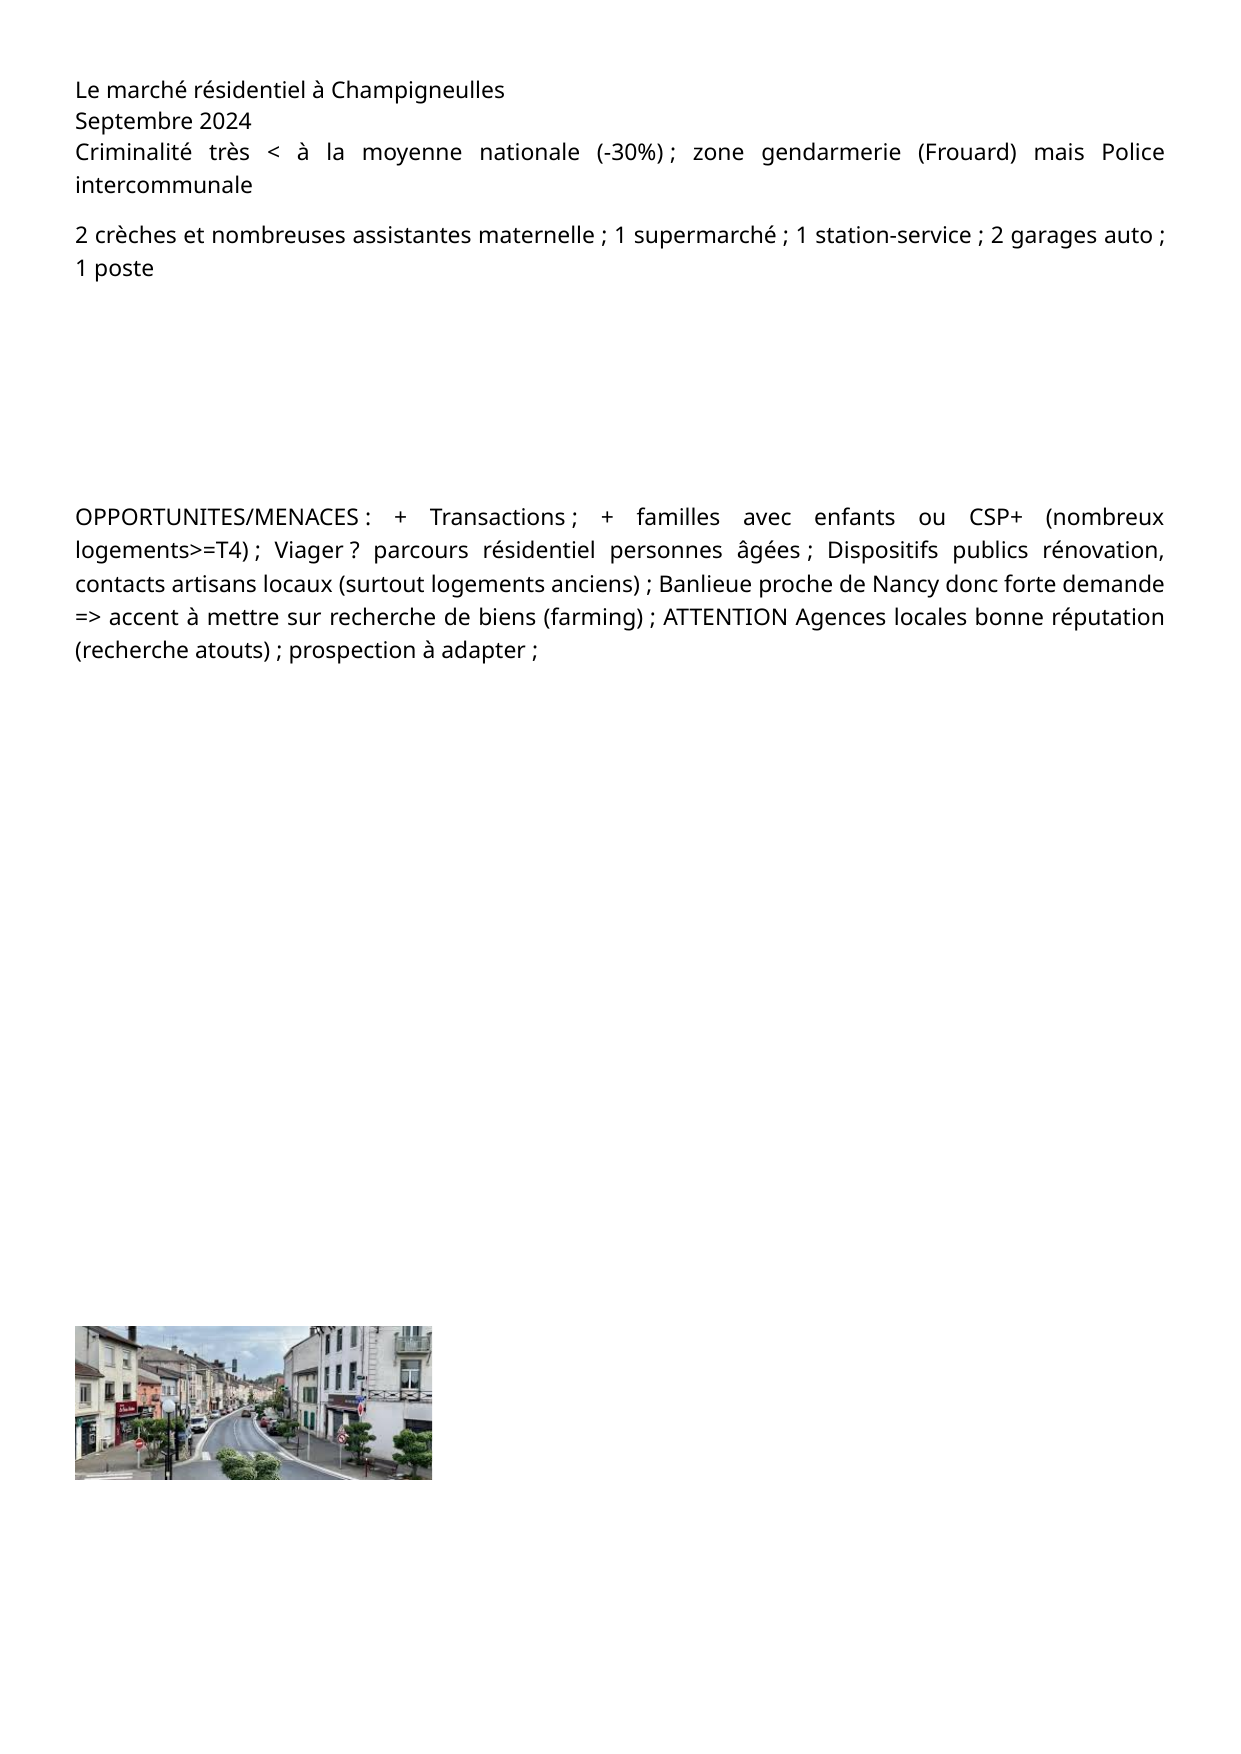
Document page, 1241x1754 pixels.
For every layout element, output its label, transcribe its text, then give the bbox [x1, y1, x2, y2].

text 2 crèches et nombreuses assistantes maternelle ; 1 supermarché ; 1 station-service ; 2 garages auto ; 1 poste [75, 219, 1165, 283]
text Criminalité très < à la moyenne nationale (-30%) ; zone gendarmerie (Frouard) mais Police intercommunale [75, 136, 1165, 201]
text OPPORTUNITES/MENACES : + Transactions ; + familles avec enfants ou CSP+ (nombreux logements>=T4) ; Viager ? parcours résidentiel personnes âgées ; Dispositifs publics rénovation, contacts artisans locaux (surtout logements anciens) ; Banlieue proche de Nancy donc forte demande => accent à mettre sur recherche de biens (farming) ; ATTENTION Agences locales bonne réputation (recherche atouts) ; prospection à adapter ; [75, 501, 1165, 665]
